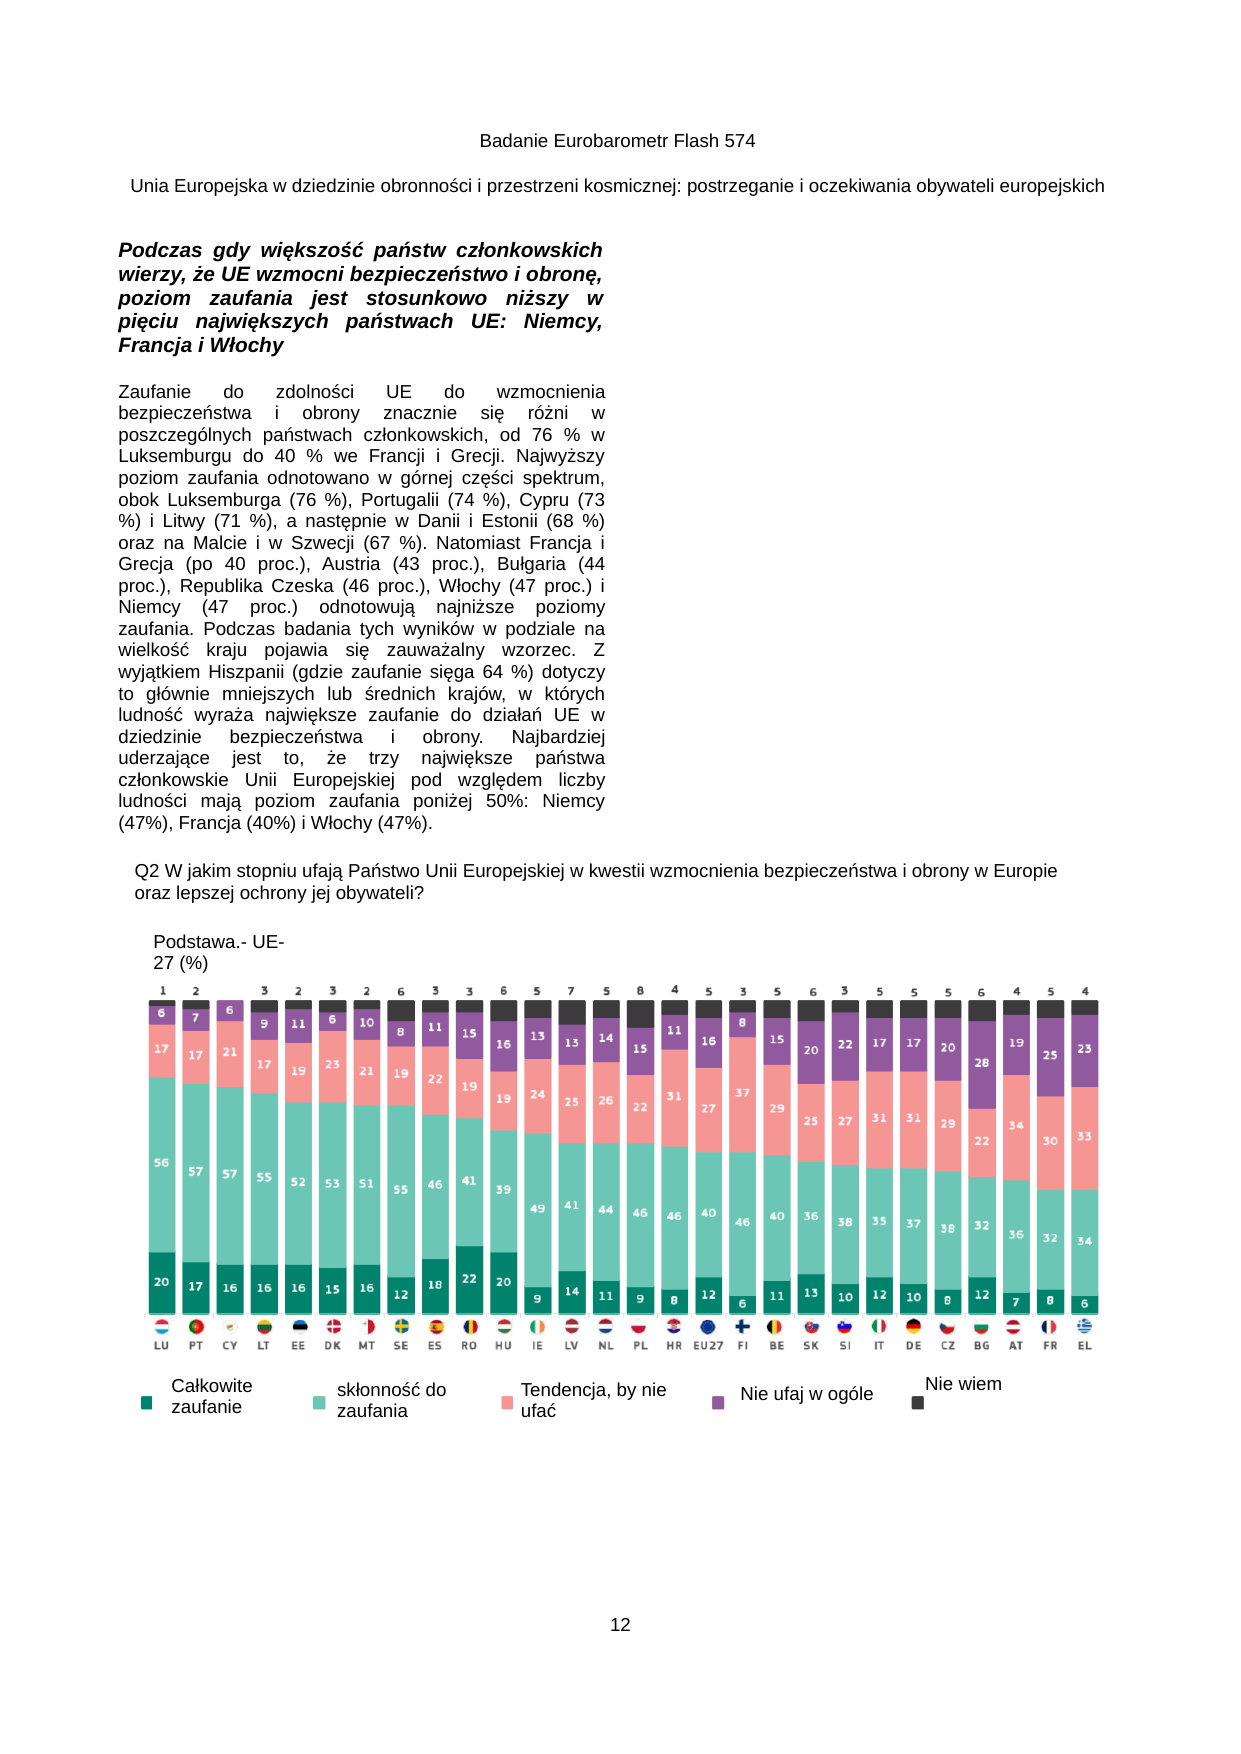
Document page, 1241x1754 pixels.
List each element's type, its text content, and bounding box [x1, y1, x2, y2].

text Zaufanie do zdolności UE do wzmocnienia bezpieczeństwa i obrony znacznie się różni w poszczególnych państwach członkowskich, od 76 % w Luksemburgu do 40 % we Francji i Grecji. Najwyższy poziom zaufania odnotowano w górnej części spektrum, obok Luksemburga (76 %), Portugalii (74 %), Cypru (73 %) i Litwy (71 %), a następnie w Danii i Estonii (68 %) oraz na Malcie i w Szwecji (67 %). Natomiast Francja i Grecja (po 40 proc.), Austria (43 proc.), Bułgaria (44 proc.), Republika Czeska (46 proc.), Włochy (47 proc.) i Niemcy (47 proc.) odnotowują najniższe poziomy zaufania. Podczas badania tych wyników w podziale na wielkość kraju pojawia się zauważalny wzorzec. Z wyjątkiem Hiszpanii (gdzie zaufanie sięga 64 %) dotyczy to głównie mniejszych lub średnich krajów, w których ludność wyraża największe zaufanie do działań UE w dziedzinie bezpieczeństwa i obrony. Najbardziej uderzające jest to, że trzy największe państwa członkowskie Unii Europejskiej pod względem liczby ludności mają poziom zaufania poniżej 50%: Niemcy (47%), Francja (40%) i Włochy (47%). [118, 381, 605, 833]
text Podczas gdy większość państw członkowskich wierzy, że UE wzmocni bezpieczeństwo i obronę, poziom zaufania jest stosunkowo niższy w pięciu największych państwach UE: Niemcy, Francja i Włochy [118, 237, 605, 357]
picture [128, 1381, 924, 1418]
picture [136, 974, 1100, 1357]
